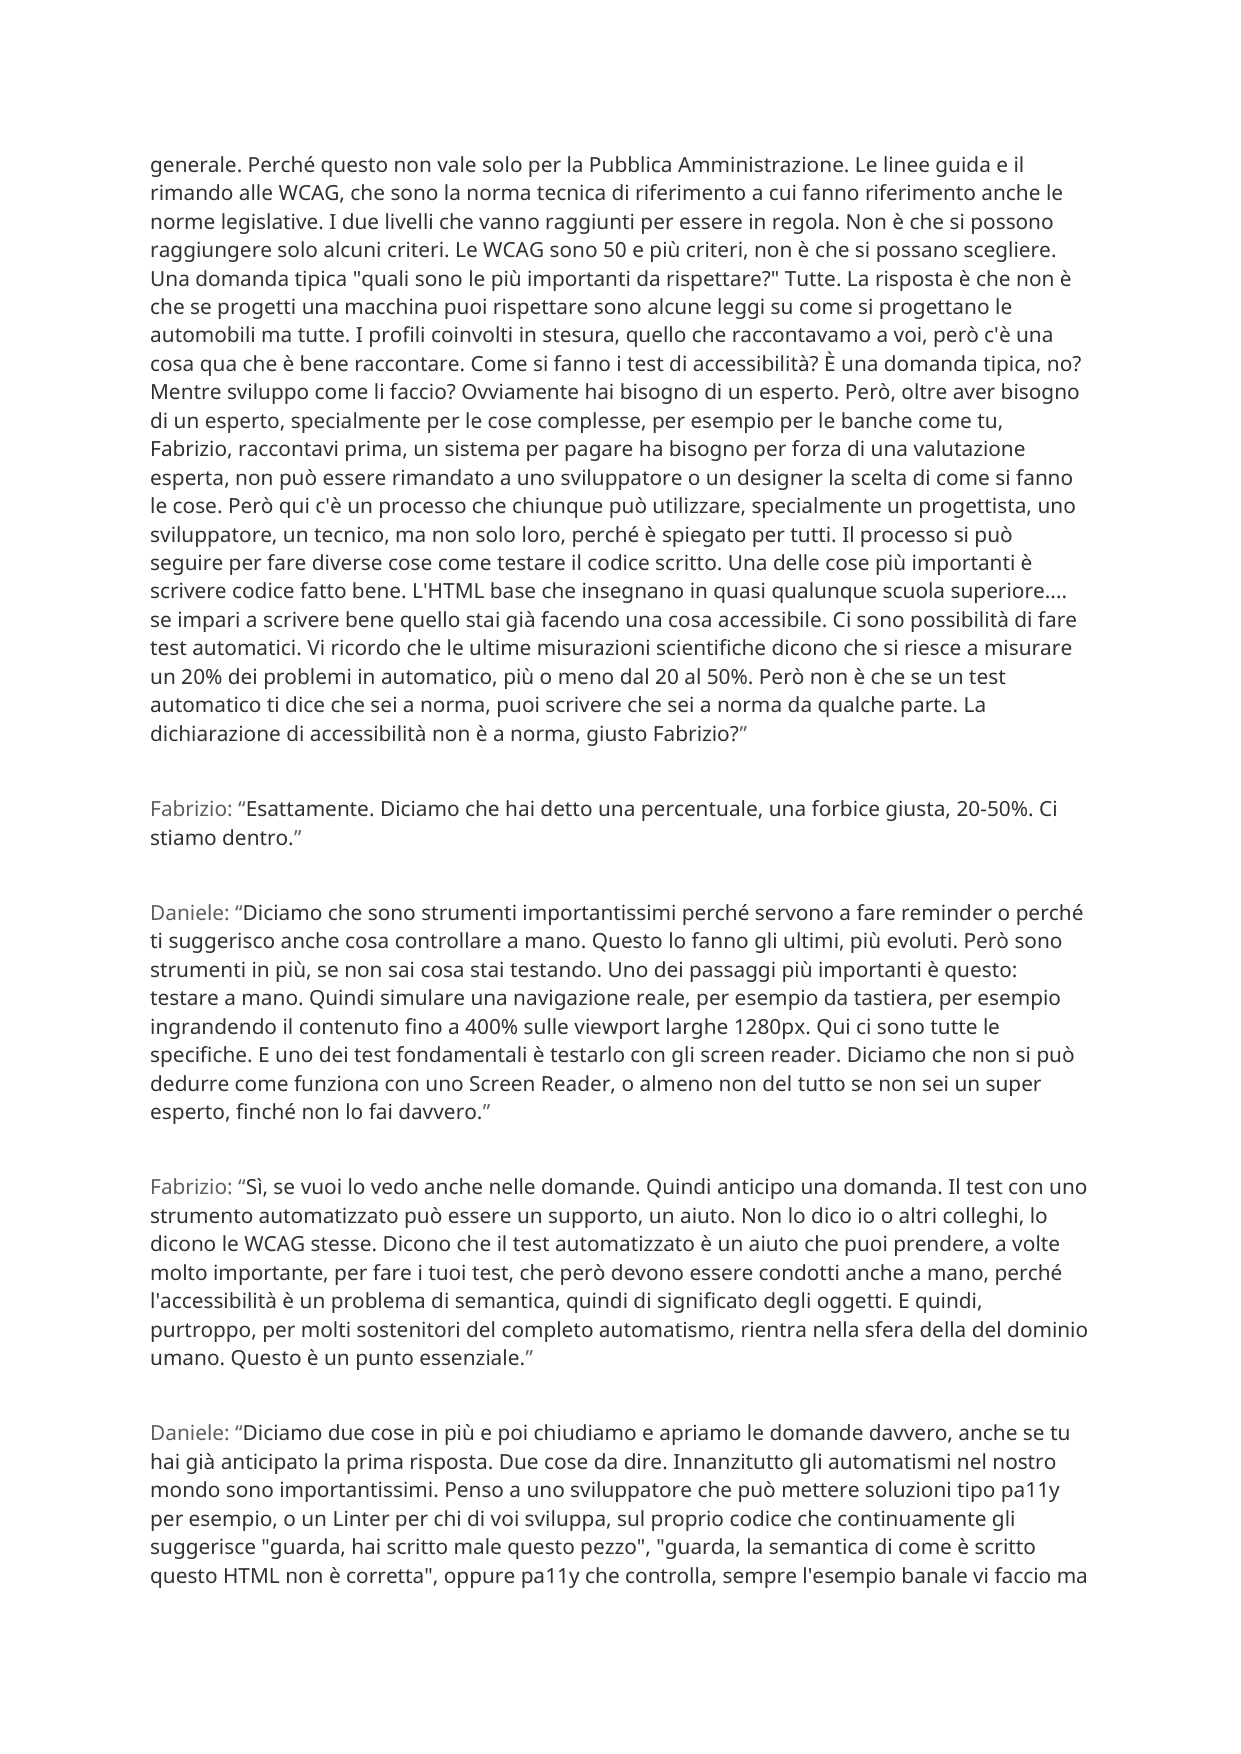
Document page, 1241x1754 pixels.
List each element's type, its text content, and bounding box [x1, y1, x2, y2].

text Fabrizio: “Esattamente. Diciamo che hai detto una percentuale, una forbice giusta, 20-50%. Ci stiamo dentro.” [150, 794, 1090, 851]
text generale. Perché questo non vale solo per la Pubblica Amministrazione. Le linee guida e il rimando alle WCAG, che sono la norma tecnica di riferimento a cui fanno riferimento anche le norme legislative. I due livelli che vanno raggiunti per essere in regola. Non è che si possono raggiungere solo alcuni criteri. Le WCAG sono 50 e più criteri, non è che si possano scegliere. Una domanda tipica "quali sono le più importanti da rispettare?" Tutte. La risposta è che non è che se progetti una macchina puoi rispettare sono alcune leggi su come si progettano le automobili ma tutte. I profili coinvolti in stesura, quello che raccontavamo a voi, però c'è una cosa qua che è bene raccontare. Come si fanno i test di accessibilità? È una domanda tipica, no? Mentre sviluppo come li faccio? Ovviamente hai bisogno di un esperto. Però, oltre aver bisogno di un esperto, specialmente per le cose complesse, per esempio per le banche come tu, Fabrizio, raccontavi prima, un sistema per pagare ha bisogno per forza di una valutazione esperta, non può essere rimandato a uno sviluppatore o un designer la scelta di come si fanno le cose. Però qui c'è un processo che chiunque può utilizzare, specialmente un progettista, uno sviluppatore, un tecnico, ma non solo loro, perché è spiegato per tutti. Il processo si può seguire per fare diverse cose come testare il codice scritto. Una delle cose più importanti è scrivere codice fatto bene. L'HTML base che insegnano in quasi qualunque scuola superiore.... se impari a scrivere bene quello stai già facendo una cosa accessibile. Ci sono possibilità di fare test automatici. Vi ricordo che le ultime misurazioni scientifiche dicono che si riesce a misurare un 20% dei problemi in automatico, più o meno dal 20 al 50%. Però non è che se un test automatico ti dice che sei a norma, puoi scrivere che sei a norma da qualche parte. La dichiarazione di accessibilità non è a norma, giusto Fabrizio?” [150, 150, 1090, 747]
text Daniele: “Diciamo due cose in più e poi chiudiamo e apriamo le domande davvero, anche se tu hai già anticipato la prima risposta. Due cose da dire. Innanzitutto gli automatismi nel nostro mondo sono importantissimi. Penso a uno sviluppatore che può mettere soluzioni tipo pa11y per esempio, o un Linter per chi di voi sviluppa, sul proprio codice che continuamente gli suggerisce "guarda, hai scritto male questo pezzo", "guarda, la semantica di come è scritto questo HTML non è corretta", oppure pa11y che controlla, sempre l'esempio banale vi faccio ma [150, 1418, 1090, 1589]
text Daniele: “Diciamo che sono strumenti importantissimi perché servono a fare reminder o perché ti suggerisco anche cosa controllare a mano. Questo lo fanno gli ultimi, più evoluti. Però sono strumenti in più, se non sai cosa stai testando. Uno dei passaggi più importanti è questo: testare a mano. Quindi simulare una navigazione reale, per esempio da tastiera, per esempio ingrandendo il contenuto fino a 400% sulle viewport larghe 1280px. Qui ci sono tutte le specifiche. E uno dei test fondamentali è testarlo con gli screen reader. Diciamo che non si può dedurre come funziona con uno Screen Reader, o almeno non del tutto se non sei un super esperto, finché non lo fai davvero.” [150, 898, 1090, 1126]
text Fabrizio: “Sì, se vuoi lo vedo anche nelle domande. Quindi anticipo una domanda. Il test con uno strumento automatizzato può essere un supporto, un aiuto. Non lo dico io o altri colleghi, lo dicono le WCAG stesse. Dicono che il test automatizzato è un aiuto che puoi prendere, a volte molto importante, per fare i tuoi test, che però devono essere condotti anche a mano, perché l'accessibilità è un problema di semantica, quindi di significato degli oggetti. E quindi, purtroppo, per molti sostenitori del completo automatismo, rientra nella sfera della del dominio umano. Questo è un punto essenziale.” [150, 1172, 1090, 1372]
